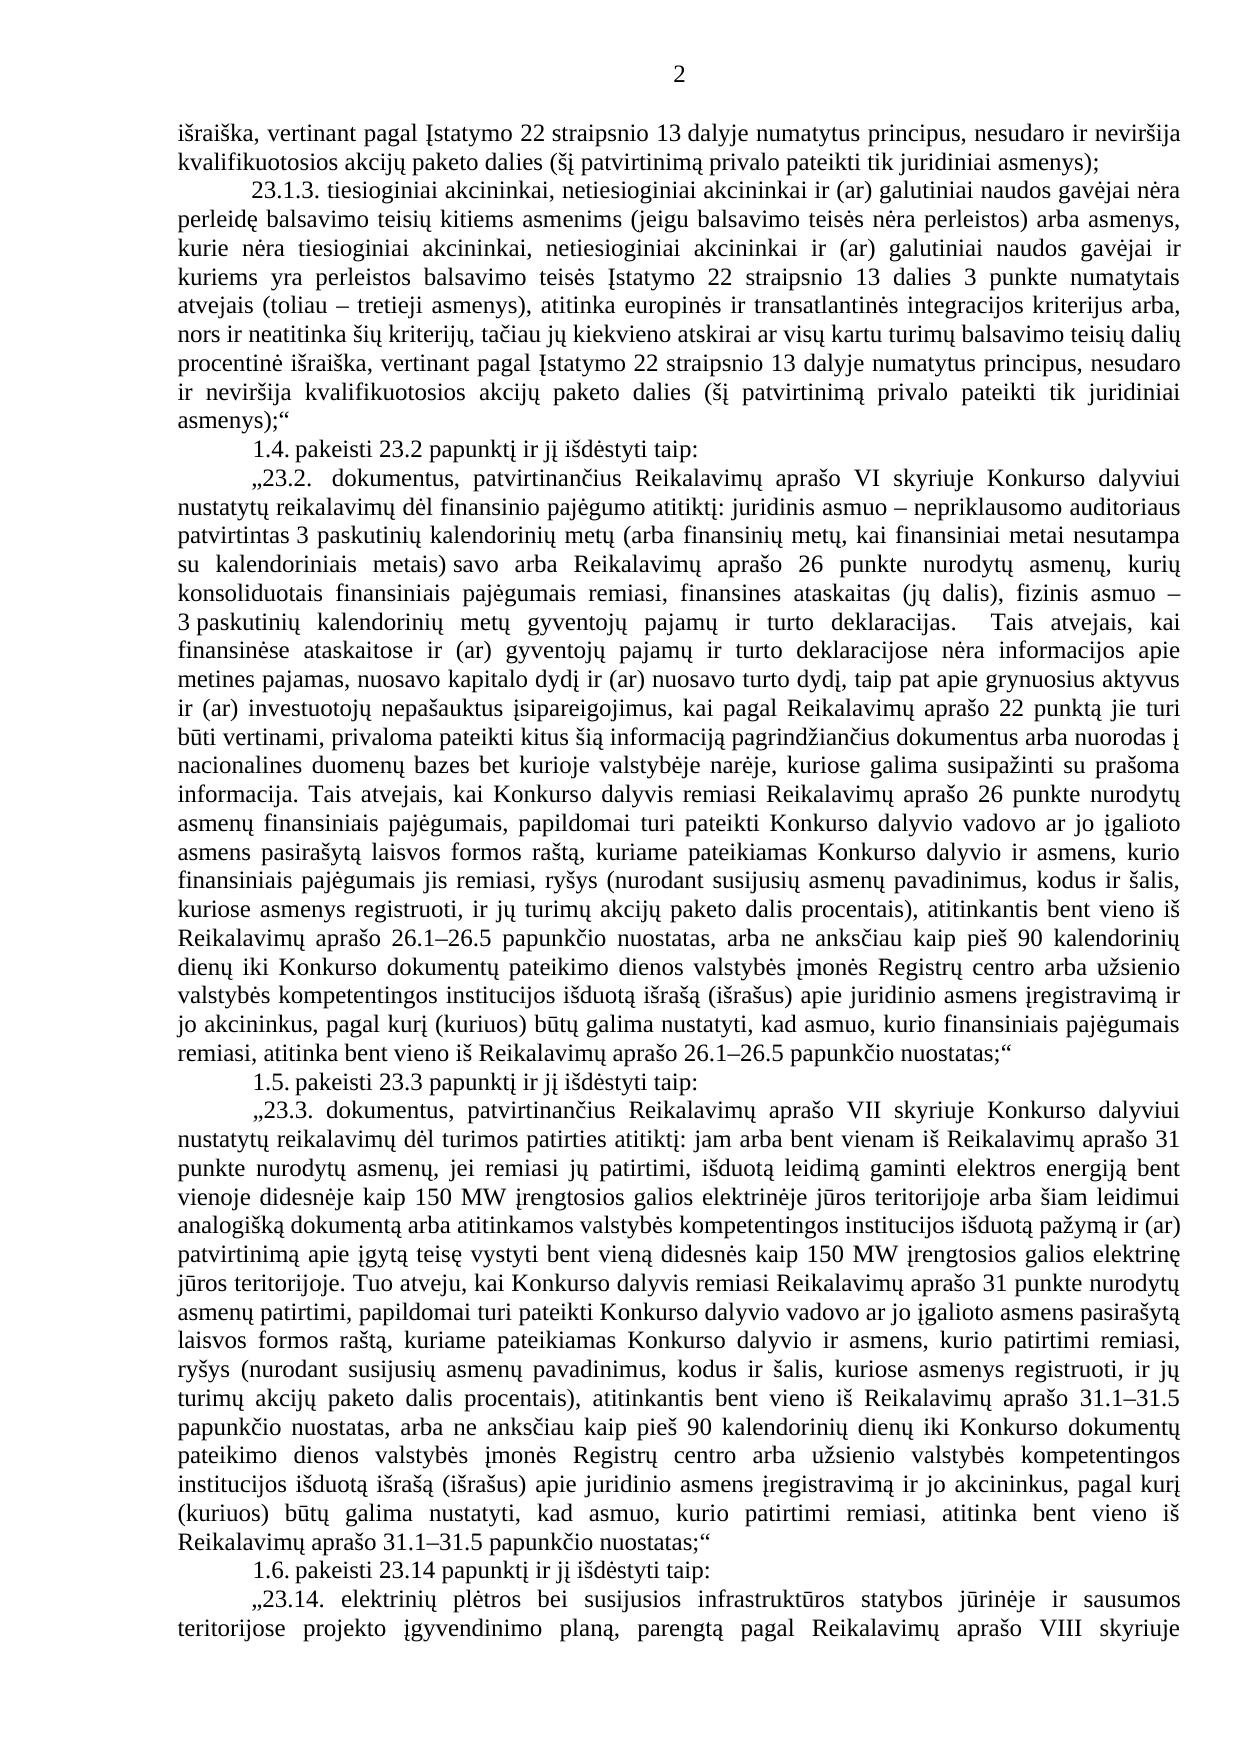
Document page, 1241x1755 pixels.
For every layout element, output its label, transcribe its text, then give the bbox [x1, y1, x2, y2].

text 23.1.3. tiesioginiai akcininkai, netiesioginiai akcininkai ir (ar) galutiniai naudos gavėjai nėra perleidę balsavimo teisių kitiems asmenims (jeigu balsavimo teisės nėra perleistos) arba asmenys, kurie nėra tiesioginiai akcininkai, netiesioginiai akcininkai ir (ar) galutiniai naudos gavėjai ir kuriems yra perleistos balsavimo teisės Įstatymo 22 straipsnio 13 dalies 3 punkte numatytais atvejais (toliau – tretieji asmenys), atitinka europinės ir transatlantinės integracijos kriterijus arba, nors ir neatitinka šių kriterijų, tačiau jų kiekvieno atskirai ar visų kartu turimų balsavimo teisių dalių procentinė išraiška, vertinant pagal Įstatymo 22 straipsnio 13 dalyje numatytus principus, nesudaro ir neviršija kvalifikuotosios akcijų paketo dalies (šį patvirtinimą privalo pateikti tik juridiniai asmenys);“ [177, 176, 1181, 434]
text 1.6. pakeisti 23.14 papunktį ir jį išdėstyti taip: [177, 1556, 1181, 1584]
text „23.2. dokumentus, patvirtinančius Reikalavimų aprašo VI skyriuje Konkurso dalyviui nustatytų reikalavimų dėl finansinio pajėgumo atitiktį: juridinis asmuo – nepriklausomo auditoriaus patvirtintas 3 paskutinių kalendorinių metų (arba finansinių metų, kai finansiniai metai nesutampa su kalendoriniais metais) savo arba Reikalavimų aprašo 26 punkte nurodytų asmenų, kurių konsoliduotais finansiniais pajėgumais remiasi, finansines ataskaitas (jų dalis), fizinis asmuo – 3 paskutinių kalendorinių metų gyventojų pajamų ir turto deklaracijas. Tais atvejais, kai finansinėse ataskaitose ir (ar) gyventojų pajamų ir turto deklaracijose nėra informacijos apie metines pajamas, nuosavo kapitalo dydį ir (ar) nuosavo turto dydį, taip pat apie grynuosius aktyvus ir (ar) investuotojų nepašauktus įsipareigojimus, kai pagal Reikalavimų aprašo 22 punktą jie turi būti vertinami, privaloma pateikti kitus šią informaciją pagrindžiančius dokumentus arba nuorodas į nacionalines duomenų bazes bet kurioje valstybėje narėje, kuriose galima susipažinti su prašoma informacija. Tais atvejais, kai Konkurso dalyvis remiasi Reikalavimų aprašo 26 punkte nurodytų asmenų finansiniais pajėgumais, papildomai turi pateikti Konkurso dalyvio vadovo ar jo įgalioto asmens pasirašytą laisvos formos raštą, kuriame pateikiamas Konkurso dalyvio ir asmens, kurio finansiniais pajėgumais jis remiasi, ryšys (nurodant susijusių asmenų pavadinimus, kodus ir šalis, kuriose asmenys registruoti, ir jų turimų akcijų paketo dalis procentais), atitinkantis bent vieno iš Reikalavimų aprašo 26.1–26.5 papunkčio nuostatas, arba ne anksčiau kaip pieš 90 kalendorinių dienų iki Konkurso dokumentų pateikimo dienos valstybės įmonės Registrų centro arba užsienio valstybės kompetentingos institucijos išduotą išrašą (išrašus) apie juridinio asmens įregistravimą ir jo akcininkus, pagal kurį (kuriuos) būtų galima nustatyti, kad asmuo, kurio finansiniais pajėgumais remiasi, atitinka bent vieno iš Reikalavimų aprašo 26.1–26.5 papunkčio nuostatas;“ [177, 463, 1181, 1067]
text „23.14. elektrinių plėtros bei susijusios infrastruktūros statybos jūrinėje ir sausumos teritorijose projekto įgyvendinimo planą, parengtą pagal Reikalavimų aprašo VIII skyriuje [177, 1584, 1181, 1642]
text išraiška, vertinant pagal Įstatymo 22 straipsnio 13 dalyje numatytus principus, nesudaro ir neviršija kvalifikuotosios akcijų paketo dalies (šį patvirtinimą privalo pateikti tik juridiniai asmenys); [177, 118, 1181, 176]
text 1.5. pakeisti 23.3 papunktį ir jį išdėstyti taip: [177, 1067, 1181, 1096]
text „23.3. dokumentus, patvirtinančius Reikalavimų aprašo VII skyriuje Konkurso dalyviui nustatytų reikalavimų dėl turimos patirties atitiktį: jam arba bent vienam iš Reikalavimų aprašo 31 punkte nurodytų asmenų, jei remiasi jų patirtimi, išduotą leidimą gaminti elektros energiją bent vienoje didesnėje kaip 150 MW įrengtosios galios elektrinėje jūros teritorijoje arba šiam leidimui analogišką dokumentą arba atitinkamos valstybės kompetentingos institucijos išduotą pažymą ir (ar) patvirtinimą apie įgytą teisę vystyti bent vieną didesnės kaip 150 MW įrengtosios galios elektrinę jūros teritorijoje. Tuo atveju, kai Konkurso dalyvis remiasi Reikalavimų aprašo 31 punkte nurodytų asmenų patirtimi, papildomai turi pateikti Konkurso dalyvio vadovo ar jo įgalioto asmens pasirašytą laisvos formos raštą, kuriame pateikiamas Konkurso dalyvio ir asmens, kurio patirtimi remiasi, ryšys (nurodant susijusių asmenų pavadinimus, kodus ir šalis, kuriose asmenys registruoti, ir jų turimų akcijų paketo dalis procentais), atitinkantis bent vieno iš Reikalavimų aprašo 31.1–31.5 papunkčio nuostatas, arba ne anksčiau kaip pieš 90 kalendorinių dienų iki Konkurso dokumentų pateikimo dienos valstybės įmonės Registrų centro arba užsienio valstybės kompetentingos institucijos išduotą išrašą (išrašus) apie juridinio asmens įregistravimą ir jo akcininkus, pagal kurį (kuriuos) būtų galima nustatyti, kad asmuo, kurio patirtimi remiasi, atitinka bent vieno iš Reikalavimų aprašo 31.1–31.5 papunkčio nuostatas;“ [177, 1096, 1181, 1556]
text 1.4. pakeisti 23.2 papunktį ir jį išdėstyti taip: [177, 434, 1181, 463]
